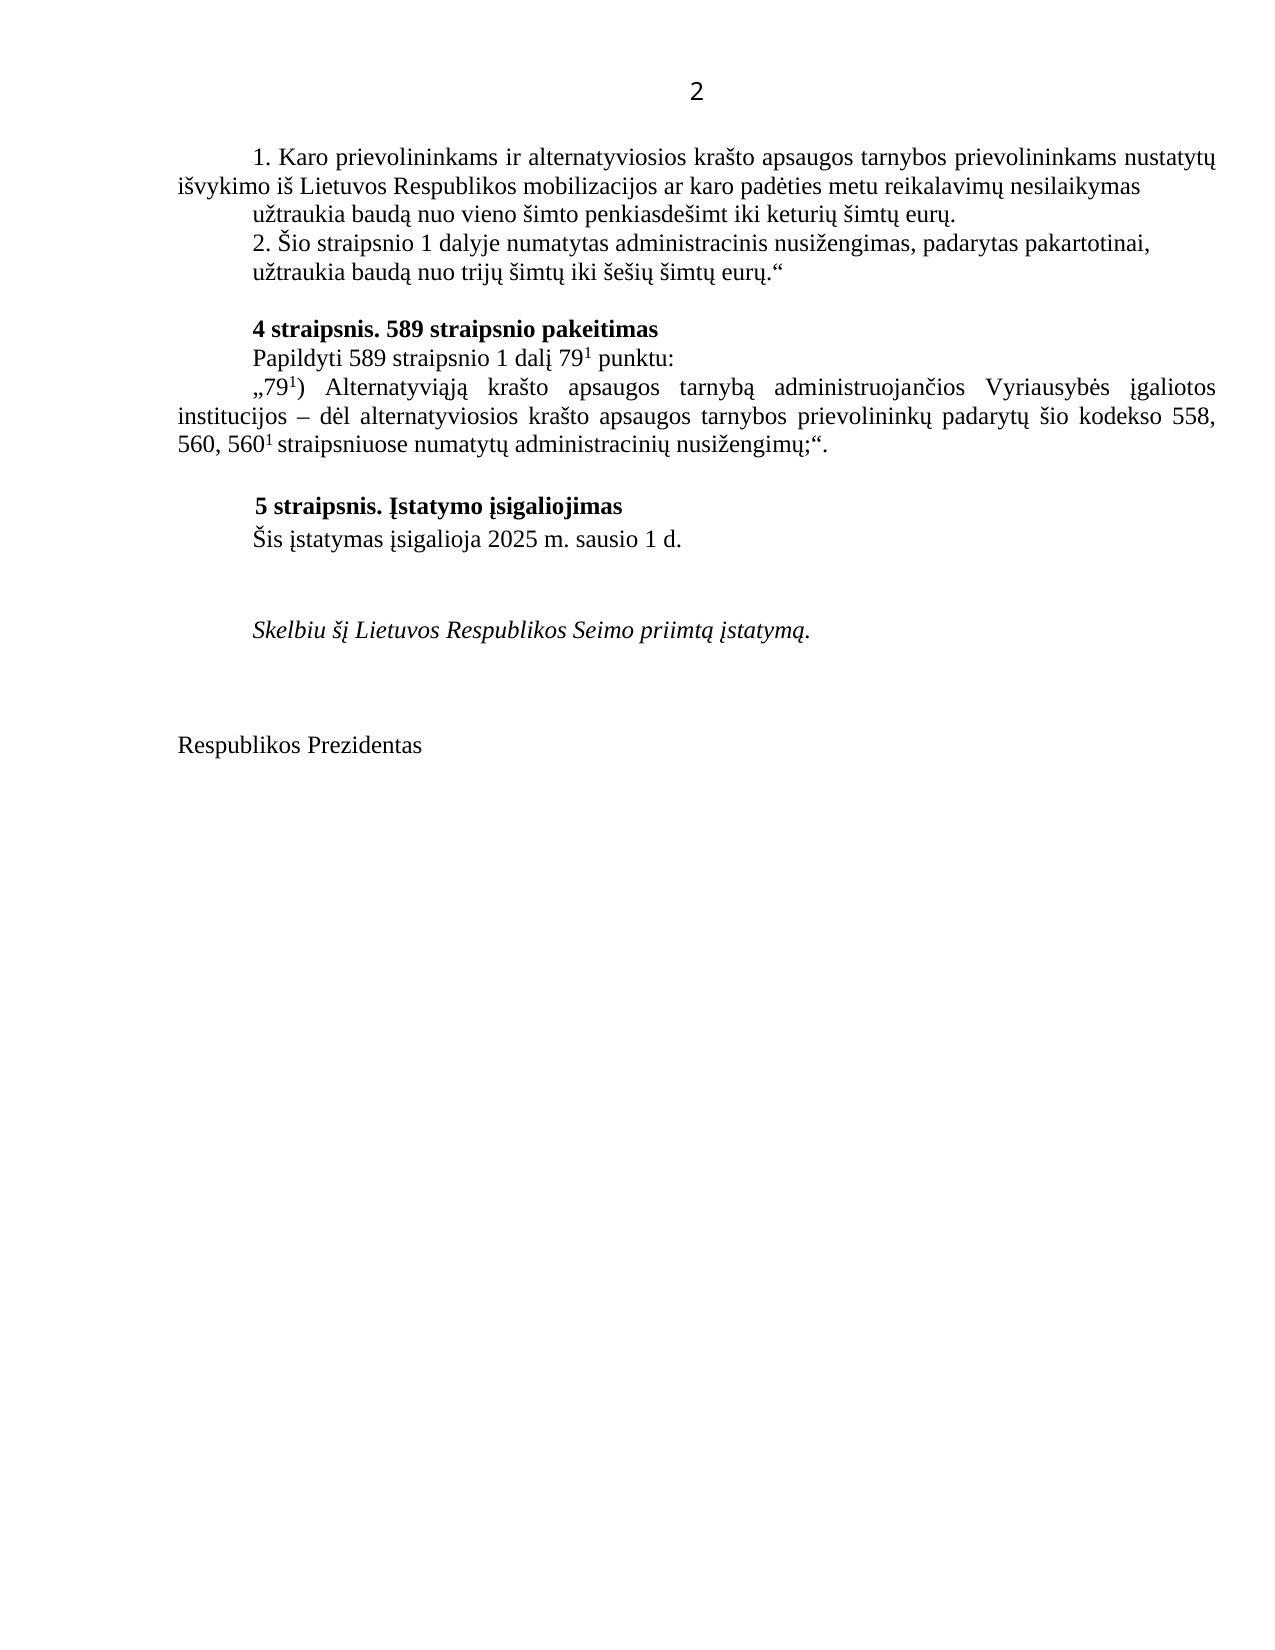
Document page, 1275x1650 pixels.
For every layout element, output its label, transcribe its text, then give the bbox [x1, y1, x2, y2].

text 5 straipsnis. Įstatymo įsigaliojimas [177, 491, 1216, 520]
text Papildyti 589 straipsnio 1 dalį 791 punktu: [177, 343, 1216, 372]
text užtraukia baudą nuo vieno šimto penkiasdešimt iki keturių šimtų eurų. [177, 199, 1216, 228]
text Respublikos Prezidentas [177, 730, 1216, 758]
text Šis įstatymas įsigalioja 2025 m. sausio 1 d. [177, 524, 1216, 553]
text užtraukia baudą nuo trijų šimtų iki šešių šimtų eurų.“ [177, 257, 1216, 286]
text 1. Karo prievolininkams ir alternatyviosios krašto apsaugos tarnybos prievolininkams nustatytų išvykimo iš Lietuvos Respublikos mobilizacijos ar karo padėties metu reikalavimų nesilaikymas [177, 142, 1216, 199]
text 4 straipsnis. 589 straipsnio pakeitimas [177, 314, 1216, 343]
text 2. Šio straipsnio 1 dalyje numatytas administracinis nusižengimas, padarytas pakartotinai, [177, 228, 1216, 257]
subtitle Skelbiu šį Lietuvos Respublikos Seimo priimtą įstatymą. [177, 615, 1216, 643]
text „791) Alternatyviąją krašto apsaugos tarnybą administruojančios Vyriausybės įgaliotos institucijos – dėl alternatyviosios krašto apsaugos tarnybos prievolininkų padarytų šio kodekso 558, 560, 5601 straipsniuose numatytų administracinių nusižengimų;“. [177, 372, 1216, 458]
